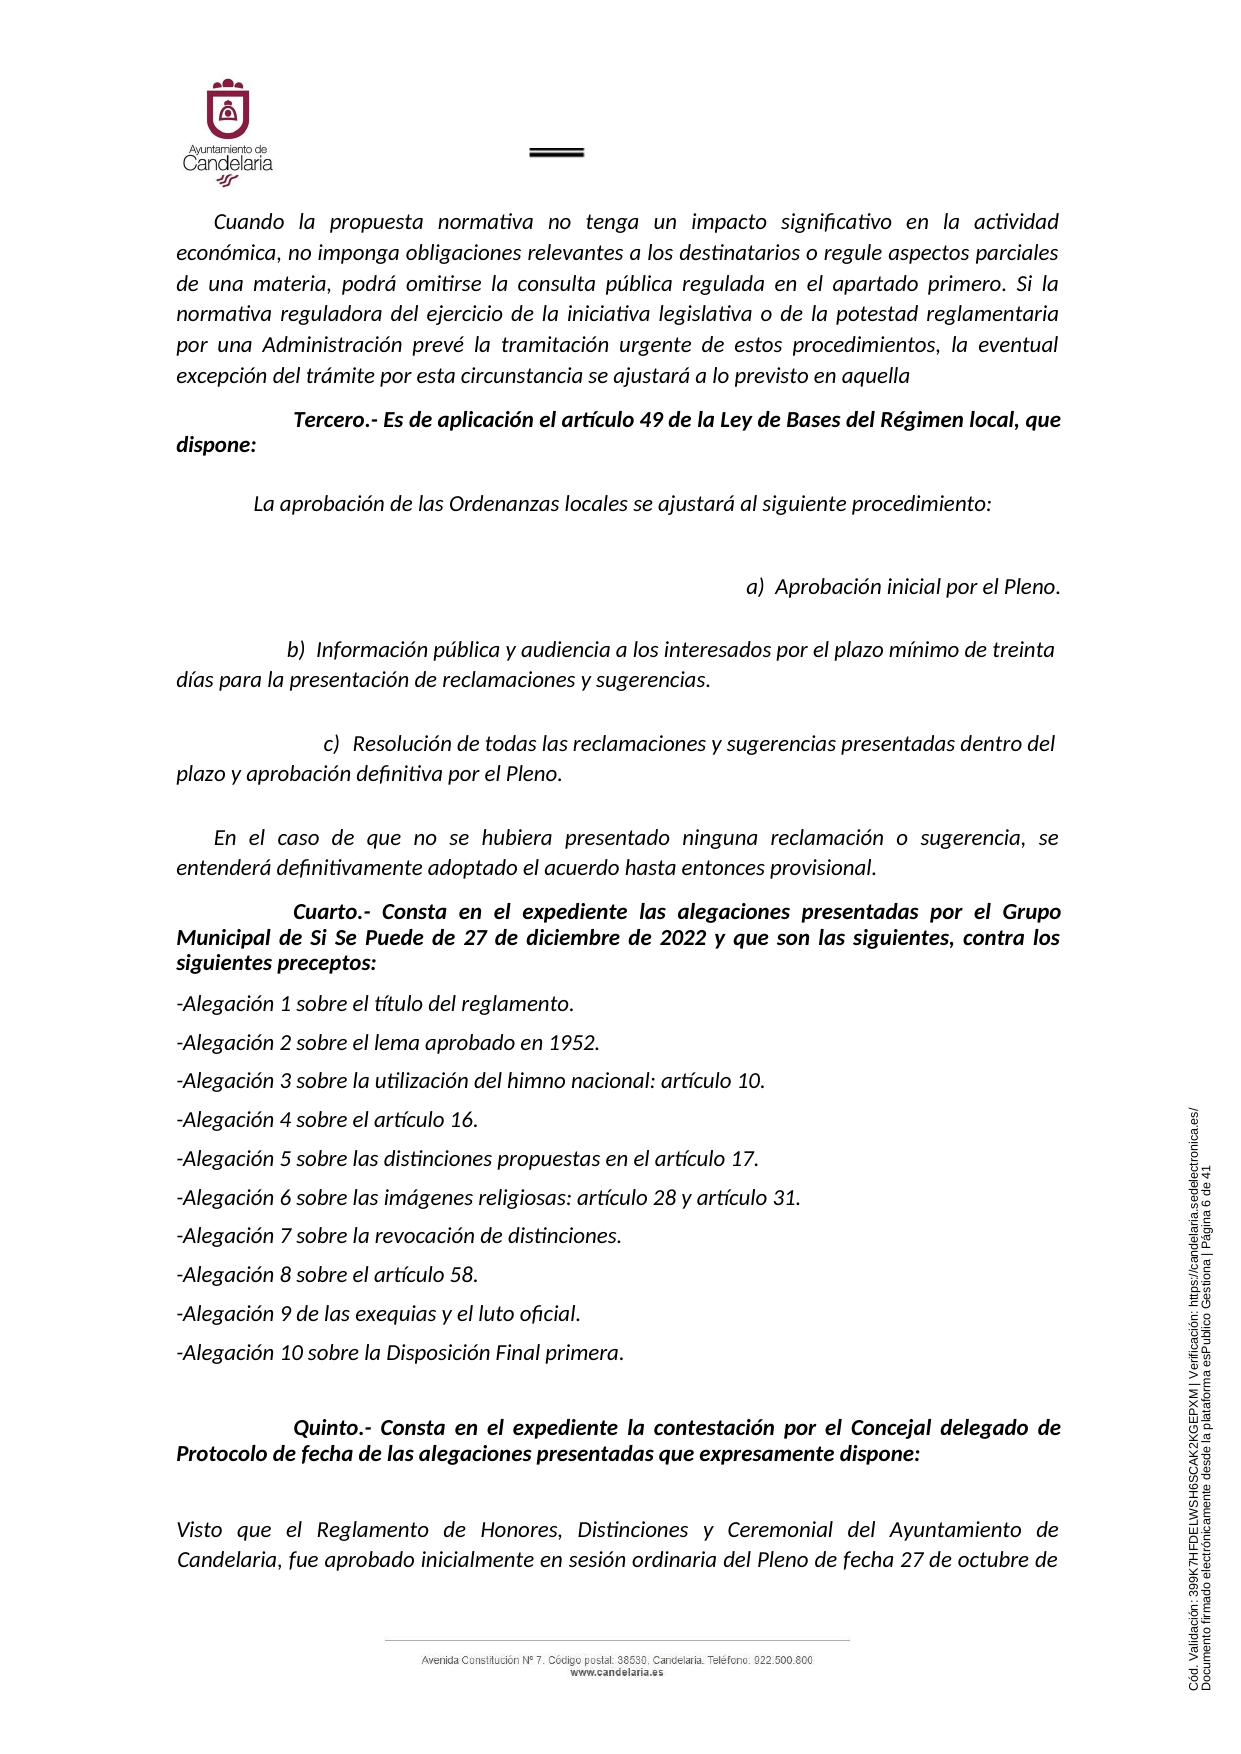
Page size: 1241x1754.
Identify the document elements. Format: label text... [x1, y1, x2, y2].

text -Alegación 10 sobre la Disposición Final primera. [176, 1338, 1063, 1366]
text Tercero.- Es de aplicación el artículo 49 de la Ley de Bases del Régimen local, que dispone: [176, 406, 1064, 458]
list Resolución de todas las reclamaciones y sugerencias presentadas dentro del [147, 729, 1064, 757]
text -Alegación 1 sobre el título del reglamento. [176, 989, 1063, 1017]
text Visto que el Reglamento de Honores, Distinciones y Ceremonial del Ayuntamiento de Candelaria, fue aprobado inicialmente en sesión ordinaria del Pleno de fecha 27 de octubre de [176, 1515, 1063, 1574]
text plazo y aprobación definitiva por el Pleno. [176, 759, 1063, 787]
text -Alegación 3 sobre la utilización del himno nacional: artículo 10. [176, 1067, 1063, 1094]
text -Alegación 7 sobre la revocación de distinciones. [176, 1222, 1063, 1249]
list Información pública y audiencia a los interesados por el plazo mínimo de treinta [147, 636, 1064, 664]
list Aprobación inicial por el Pleno. [147, 572, 1064, 600]
text -Alegación 2 sobre el lema aprobado en 1952. [176, 1028, 1063, 1056]
text La aprobación de las Ordenanzas locales se ajustará al siguiente procedimiento: [176, 489, 1073, 518]
text -Alegación 9 de las exequias y el luto oficial. [176, 1299, 1063, 1327]
text -Alegación 8 sobre el artículo 58. [176, 1260, 1063, 1288]
text días para la presentación de reclamaciones y sugerencias. [176, 666, 1063, 693]
text -Alegación 4 sobre el artículo 16. [176, 1105, 1063, 1133]
text Cuarto.- Consta en el expediente las alegaciones presentadas por el Grupo Municipal de Si Se Puede de 27 de diciembre de 2022 y que son las siguientes, contra los siguientes preceptos: [176, 899, 1064, 976]
text -Alegación 6 sobre las imágenes religiosas: artículo 28 y artículo 31. [176, 1183, 1063, 1211]
text Quinto.- Consta en el expediente la contestación por el Concejal delegado de Protocolo de fecha de las alegaciones presentadas que expresamente dispone: [176, 1415, 1064, 1467]
text -Alegación 5 sobre las distinciones propuestas en el artículo 17. [176, 1144, 1063, 1172]
text Cuando la propuesta normativa no tenga un impacto significativo en la actividad económica, no imponga obligaciones relevantes a los destinatarios o regule aspectos parciales de una materia, podrá omitirse la consulta pública regulada en el apartado primero. Si la normativa reguladora del ejercicio de la iniciativa legislativa o de la potestad reglamentaria por una Administración prevé la tramitación urgente de estos procedimientos, la eventual excepción del trámite por esta circunstancia se ajustará a lo previsto en aquella [176, 207, 1063, 389]
text En el caso de que no se hubiera presentado ninguna reclamación o sugerencia, se entenderá definitivamente adoptado el acuerdo hasta entonces provisional. [176, 823, 1063, 881]
